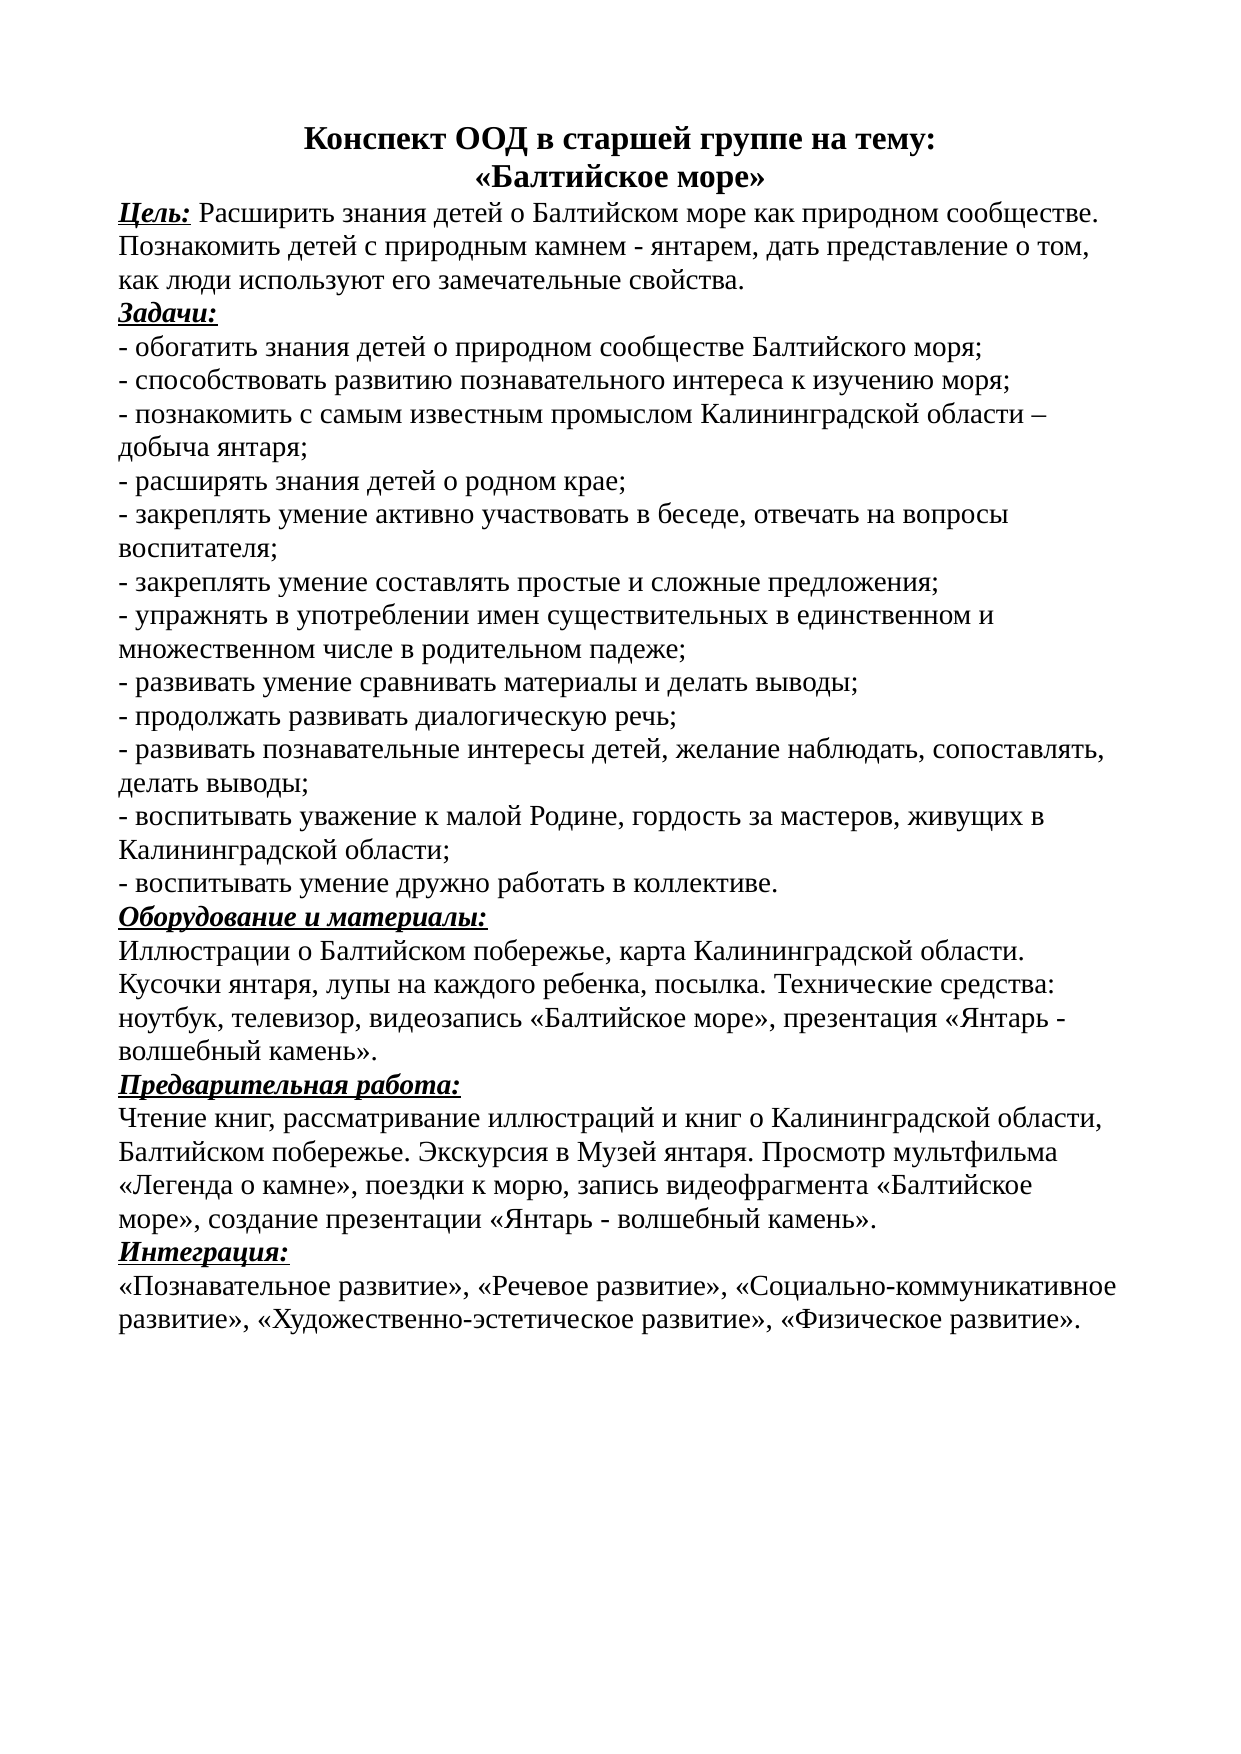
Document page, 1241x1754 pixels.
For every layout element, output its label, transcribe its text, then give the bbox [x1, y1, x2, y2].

text - развивать умение сравнивать материалы и делать выводы; - продолжать развивать диалогическую речь; - развивать познавательные интересы детей, желание наблюдать, сопоставлять, делать выводы; - воспитывать уважение к малой Родине, гордость за мастеров, живущих в Калининградской области; - воспитывать умение дружно работать в коллективе. Оборудование и материалы: Иллюстрации о Балтийском побережье, карта Калининградской области. Кусочки янтаря, лупы на каждого ребенка, посылка. Технические средства: ноутбук, телевизор, видеозапись «Балтийское море», презентация «Янтарь - волшебный камень». Предварительная работа: Чтение книг, рассматривание иллюстраций и книг о Калининградской области, Балтийском побережье. Экскурсия в Музей янтаря. Просмотр мультфильма «Легенда о камне», поездки к морю, запись видеофрагмента «Балтийское море», создание презентации «Янтарь - волшебный камень». [118, 664, 1122, 1234]
list - способствовать развитию познавательного интереса к изучению моря; - познакомить с самым известным промыслом Калининградской области – добыча янтаря; - расширять знания детей о родном крае; [118, 362, 1122, 497]
list - упражнять в употреблении имен существительных в единственном и множественном числе в родительном падеже; [118, 597, 1122, 664]
list - обогатить знания детей о природном сообществе Балтийского моря; [118, 329, 1122, 362]
text «Балтийское море» [118, 156, 1122, 195]
text Цель: Расширить знания детей о Балтийском море как природном сообществе. Познакомить детей с природным камнем - янтарем, дать представление о том, как люди используют его замечательные свойства. [118, 195, 1122, 295]
text Конспект ООД в старшей группе на тему: [118, 118, 1122, 156]
list - закреплять умение составлять простые и сложные предложения; [118, 564, 1122, 597]
text Интеграция: «Познавательное развитие», «Речевое развитие», «Социально-коммуникативное развитие», «Художественно-эстетическое развитие», «Физическое развитие». [118, 1234, 1122, 1335]
text - закреплять умение активно участвовать в беседе, отвечать на вопросы воспитателя; [118, 497, 1122, 564]
text Задачи: [118, 295, 1122, 329]
